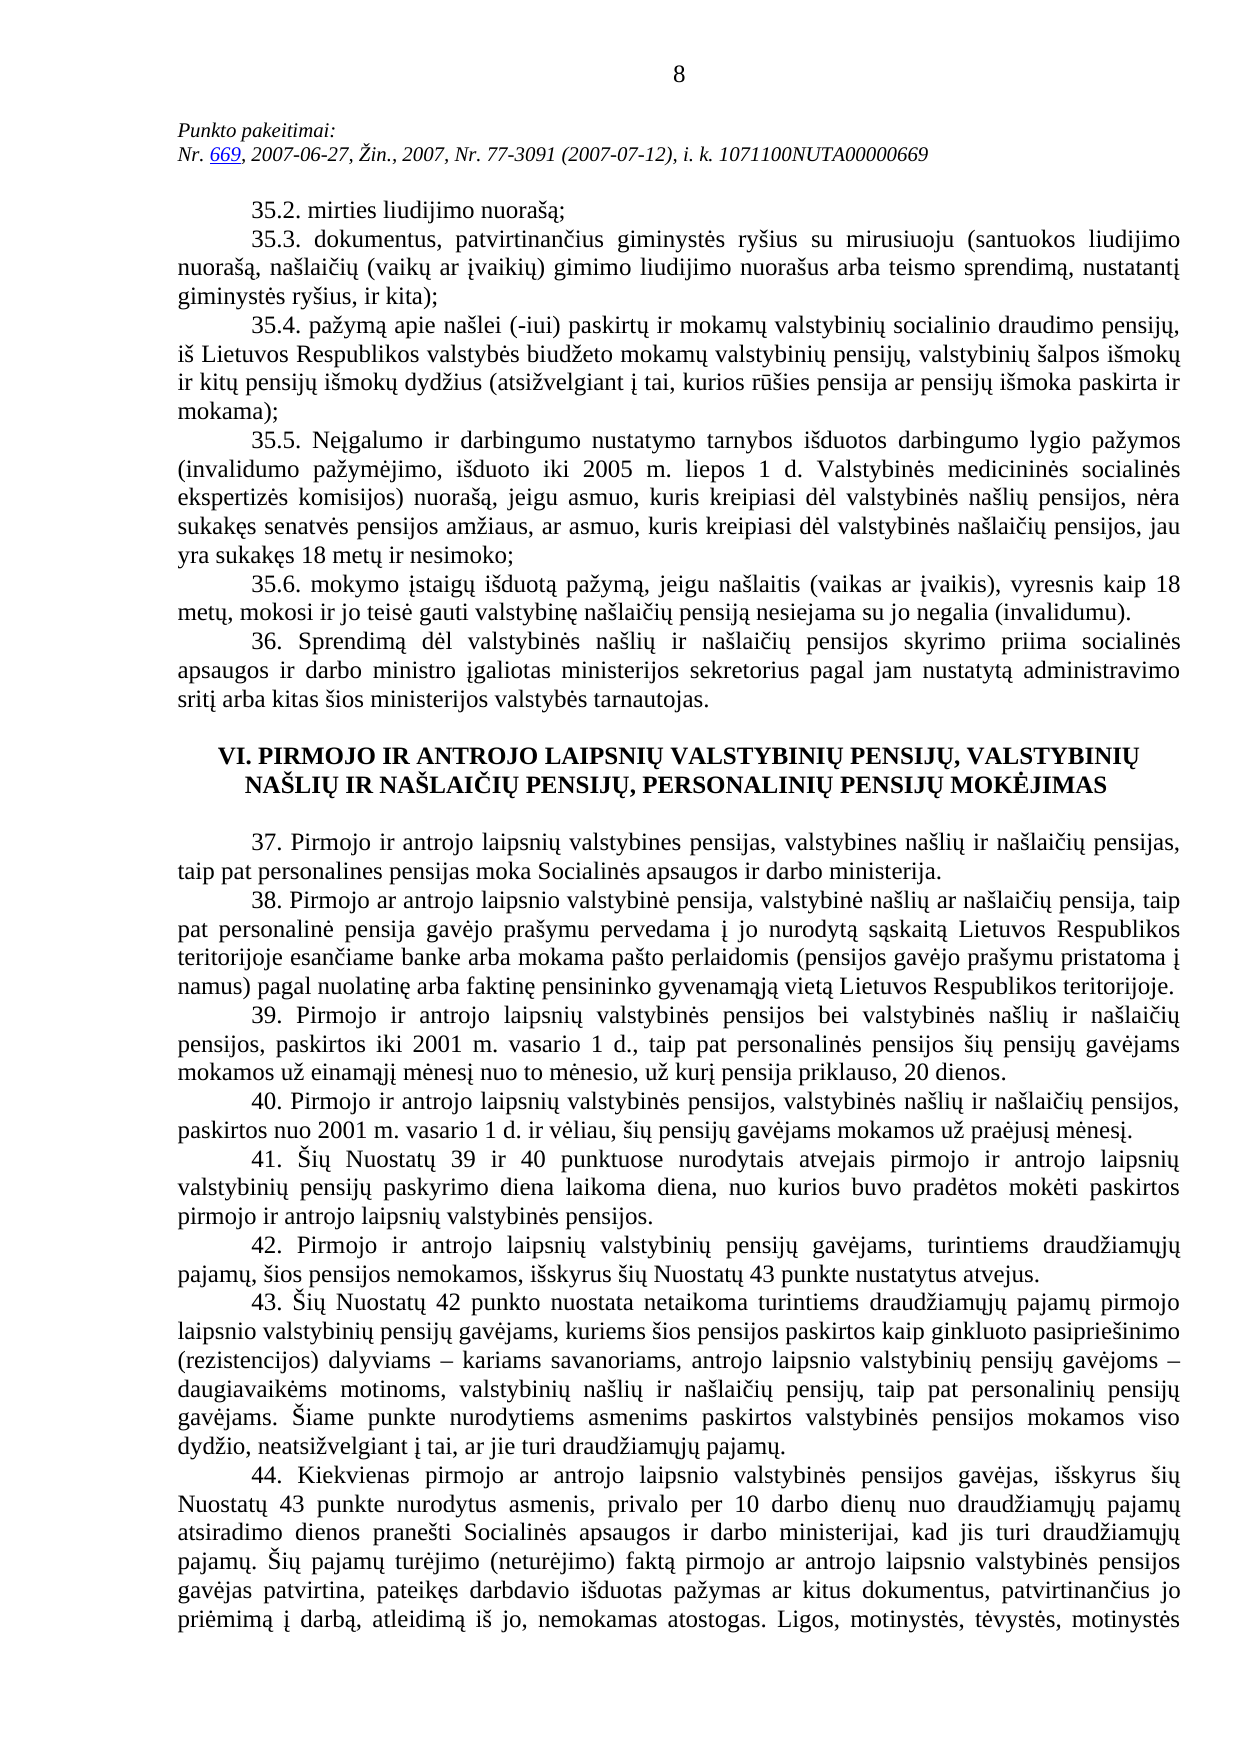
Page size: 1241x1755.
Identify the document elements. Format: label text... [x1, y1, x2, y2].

text 41. Šių Nuostatų 39 ir 40 punktuose nurodytais atvejais pirmojo ir antrojo laipsnių valstybinių pensijų paskyrimo diena laikoma diena, nuo kurios buvo pradėtos mokėti paskirtos pirmojo ir antrojo laipsnių valstybinės pensijos. [177, 1144, 1181, 1230]
text 35.5. Neįgalumo ir darbingumo nustatymo tarnybos išduotos darbingumo lygio pažymos (invalidumo pažymėjimo, išduoto iki 2005 m. liepos 1 d. Valstybinės medicininės socialinės ekspertizės komisijos) nuorašą, jeigu asmuo, kuris kreipiasi dėl valstybinės našlių pensijos, nėra sukakęs senatvės pensijos amžiaus, ar asmuo, kuris kreipiasi dėl valstybinės našlaičių pensijos, jau yra sukakęs 18 metų ir nesimoko; [177, 425, 1181, 569]
text 37. Pirmojo ir antrojo laipsnių valstybines pensijas, valstybines našlių ir našlaičių pensijas, taip pat personalines pensijas moka Socialinės apsaugos ir darbo ministerija. [177, 827, 1181, 885]
text 35.4. pažymą apie našlei (-iui) paskirtų ir mokamų valstybinių socialinio draudimo pensijų, iš Lietuvos Respublikos valstybės biudžeto mokamų valstybinių pensijų, valstybinių šalpos išmokų ir kitų pensijų išmokų dydžius (atsižvelgiant į tai, kurios rūšies pensija ar pensijų išmoka paskirta ir mokama); [177, 310, 1181, 425]
text 44. Kiekvienas pirmojo ar antrojo laipsnio valstybinės pensijos gavėjas, išskyrus šių Nuostatų 43 punkte nurodytus asmenis, privalo per 10 darbo dienų nuo draudžiamųjų pajamų atsiradimo dienos pranešti Socialinės apsaugos ir darbo ministerijai, kad jis turi draudžiamųjų pajamų. Šių pajamų turėjimo (neturėjimo) faktą pirmojo ar antrojo laipsnio valstybinės pensijos gavėjas patvirtina, pateikęs darbdavio išduotas pažymas ar kitus dokumentus, patvirtinančius jo priėmimą į darbą, atleidimą iš jo, nemokamas atostogas. Ligos, motinystės, tėvystės, motinystės [177, 1460, 1181, 1632]
text 38. Pirmojo ar antrojo laipsnio valstybinė pensija, valstybinė našlių ar našlaičių pensija, taip pat personalinė pensija gavėjo prašymu pervedama į jo nurodytą sąskaitą Lietuvos Respublikos teritorijoje esančiame banke arba mokama pašto perlaidomis (pensijos gavėjo prašymu pristatoma į namus) pagal nuolatinę arba faktinę pensininko gyvenamąją vietą Lietuvos Respublikos teritorijoje. [177, 885, 1181, 1000]
text 35.6. mokymo įstaigų išduotą pažymą, jeigu našlaitis (vaikas ar įvaikis), vyresnis kaip 18 metų, mokosi ir jo teisė gauti valstybinę našlaičių pensiją nesiejama su jo negalia (invalidumu). [177, 569, 1181, 626]
text 43. Šių Nuostatų 42 punkto nuostata netaikoma turintiems draudžiamųjų pajamų pirmojo laipsnio valstybinių pensijų gavėjams, kuriems šios pensijos paskirtos kaip ginkluoto pasipriešinimo (rezistencijos) dalyviams – kariams savanoriams, antrojo laipsnio valstybinių pensijų gavėjoms – daugiavaikėms motinoms, valstybinių našlių ir našlaičių pensijų, taip pat personalinių pensijų gavėjams. Šiame punkte nurodytiems asmenims paskirtos valstybinės pensijos mokamos viso dydžio, neatsižvelgiant į tai, ar jie turi draudžiamųjų pajamų. [177, 1287, 1181, 1460]
text VI. PIRMOJO IR ANTROJO LAIPSNIŲ VALSTYBINIŲ PENSIJŲ, VALSTYBINIŲ NAŠLIŲ IR NAŠLAIČIŲ PENSIJŲ, PERSONALINIŲ PENSIJŲ MOKĖJIMAS [177, 741, 1181, 799]
text 40. Pirmojo ir antrojo laipsnių valstybinės pensijos, valstybinės našlių ir našlaičių pensijos, paskirtos nuo 2001 m. vasario 1 d. ir vėliau, šių pensijų gavėjams mokamos už praėjusį mėnesį. [177, 1086, 1181, 1144]
text 36. Sprendimą dėl valstybinės našlių ir našlaičių pensijos skyrimo priima socialinės apsaugos ir darbo ministro įgaliotas ministerijos sekretorius pagal jam nustatytą administravimo sritį arba kitas šios ministerijos valstybės tarnautojas. [177, 626, 1181, 712]
text 35.3. dokumentus, patvirtinančius giminystės ryšius su mirusiuoju (santuokos liudijimo nuorašą, našlaičių (vaikų ar įvaikių) gimimo liudijimo nuorašus arba teismo sprendimą, nustatantį giminystės ryšius, ir kita); [177, 224, 1181, 310]
text 35.2. mirties liudijimo nuorašą; [177, 195, 1181, 224]
text 42. Pirmojo ir antrojo laipsnių valstybinių pensijų gavėjams, turintiems draudžiamųjų pajamų, šios pensijos nemokamos, išskyrus šių Nuostatų 43 punkte nustatytus atvejus. [177, 1230, 1181, 1287]
text Punkto pakeitimai: [177, 118, 1181, 142]
text Nr. 669, 2007-06-27, Žin., 2007, Nr. 77-3091 (2007-07-12), i. k. 1071100NUTA00000669 [177, 142, 1181, 166]
text 39. Pirmojo ir antrojo laipsnių valstybinės pensijos bei valstybinės našlių ir našlaičių pensijos, paskirtos iki 2001 m. vasario 1 d., taip pat personalinės pensijos šių pensijų gavėjams mokamos už einamąjį mėnesį nuo to mėnesio, už kurį pensija priklauso, 20 dienos. [177, 1000, 1181, 1086]
